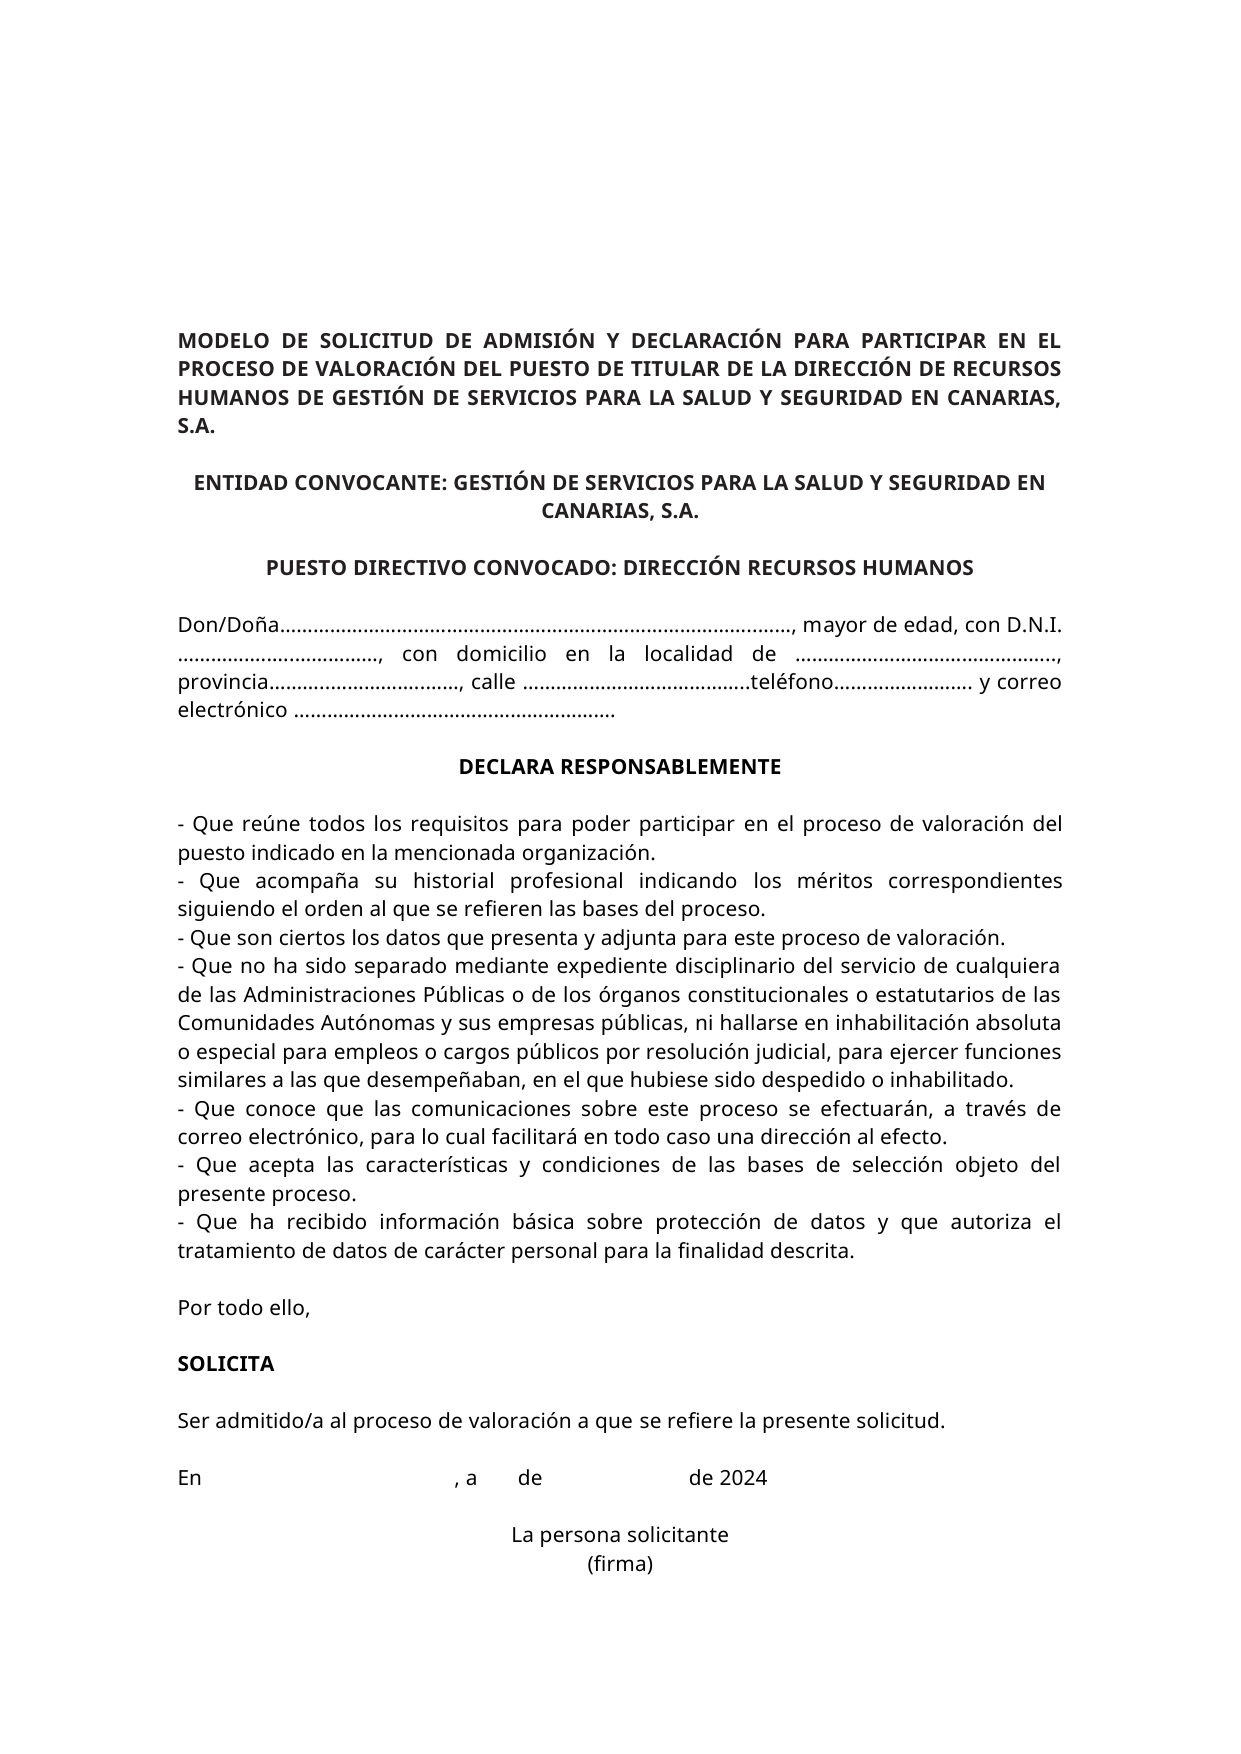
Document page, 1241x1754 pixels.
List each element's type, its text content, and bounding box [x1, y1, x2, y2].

text - Que reúne todos los requisitos para poder participar en el proceso de valoración del puesto indicado en la mencionada organización. [177, 809, 1063, 866]
text - Que acepta las características y condiciones de las bases de selección objeto del presente proceso. [177, 1151, 1063, 1207]
text Ser admitido/a al proceso de valoración a que se refiere la presente solicitud. [177, 1406, 1063, 1435]
text MODELO DE SOLICITUD DE ADMISIÓN Y DECLARACIÓN PARA PARTICIPAR EN EL PROCESO DE VALORACIÓN DEL PUESTO DE TITULAR DE LA DIRECCIÓN DE RECURSOS HUMANOS DE GESTIÓN DE SERVICIOS PARA LA SALUD Y SEGURIDAD EN CANARIAS, S.A. [177, 326, 1063, 439]
text La persona solicitante [177, 1520, 1063, 1549]
text Don/Doña…………………………………………………………………………..……, mayor de edad, con D.N.I. …………….…..……………, con domicilio en la localidad de ……………………………………….., provincia………..……………..……, calle …………………………………..teléfono……………………. y correo electrónico …………………………………………………. [177, 610, 1063, 724]
text En , a de de 2024 [177, 1463, 1063, 1492]
text - Que acompaña su historial profesional indicando los méritos correspondientes siguiendo el orden al que se refieren las bases del proceso. [177, 866, 1063, 923]
text - Que conoce que las comunicaciones sobre este proceso se efectuarán, a través de correo electrónico, para lo cual facilitará en todo caso una dirección al efecto. [177, 1094, 1063, 1151]
text DECLARA RESPONSABLEMENTE [177, 752, 1063, 781]
text Por todo ello, [177, 1293, 1063, 1321]
text PUESTO DIRECTIVO CONVOCADO: DIRECCIÓN RECURSOS HUMANOS [177, 553, 1063, 582]
text (firma) [177, 1549, 1063, 1577]
text ENTIDAD CONVOCANTE: GESTIÓN DE SERVICIOS PARA LA SALUD Y SEGURIDAD EN CANARIAS, S.A. [177, 468, 1063, 525]
text - Que ha recibido información básica sobre protección de datos y que autoriza el tratamiento de datos de carácter personal para la finalidad descrita. [177, 1207, 1063, 1264]
text - Que son ciertos los datos que presenta y adjunta para este proceso de valoración. [177, 923, 1063, 951]
text - Que no ha sido separado mediante expediente disciplinario del servicio de cualquiera de las Administraciones Públicas o de los órganos constitucionales o estatutarios de las Comunidades Autónomas y sus empresas públicas, ni hallarse en inhabilitación absoluta o especial para empleos o cargos públicos por resolución judicial, para ejercer funciones similares a las que desempeñaban, en el que hubiese sido despedido o inhabilitado. [177, 951, 1063, 1094]
text SOLICITA [177, 1349, 1063, 1378]
